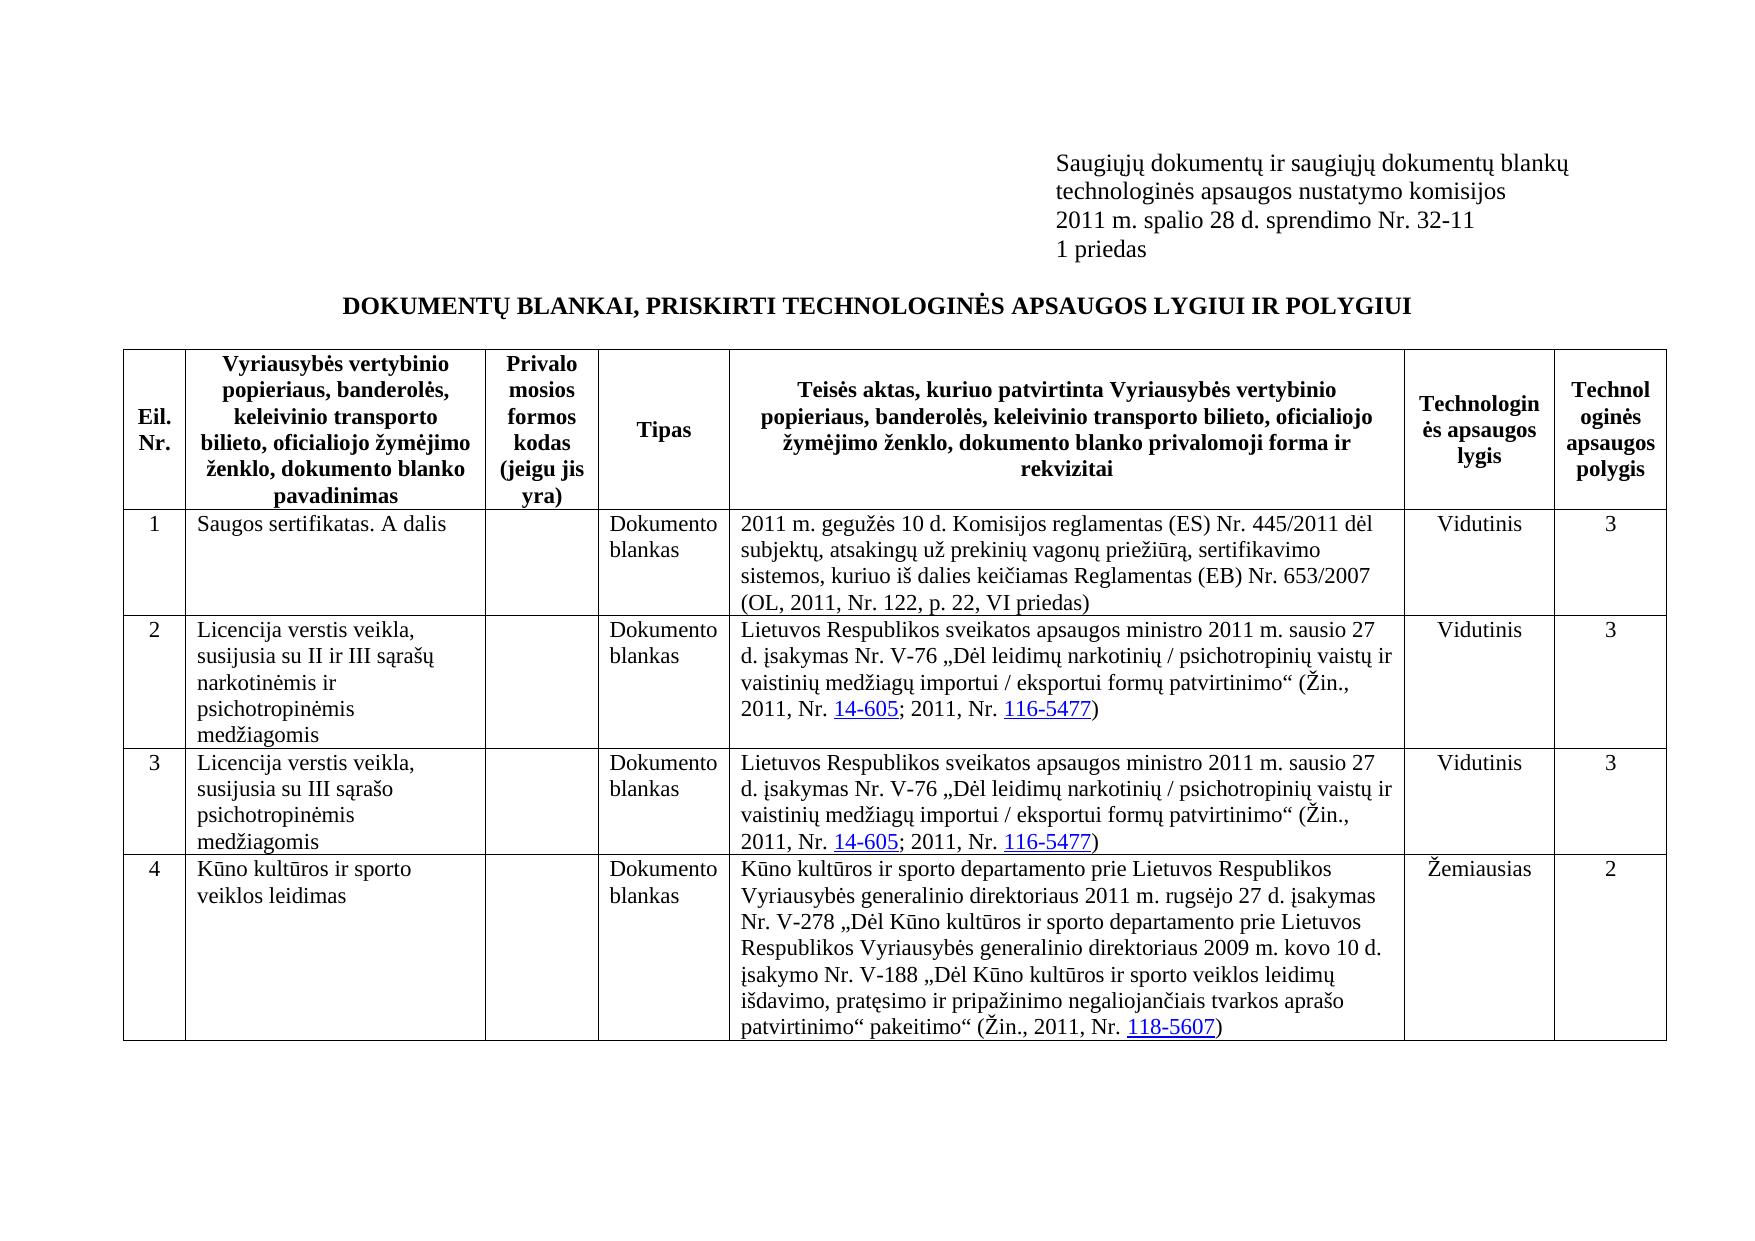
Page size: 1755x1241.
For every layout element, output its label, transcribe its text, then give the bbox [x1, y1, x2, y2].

table_cell Lietuvos Respublikos sveikatos apsaugos ministro 2011 m. sausio 27 d. įsakymas Nr. V-76 „Dėl leidimų narkotinių / psichotropinių vaistų ir vaistinių medžiagų importui / eksportui formų patvirtinimo“ (Žin., 2011, Nr. 14-605; 2011, Nr. 116-5477) [730, 616, 1404, 748]
table_cell Kūno kultūros ir sporto departamento prie Lietuvos Respublikos Vyriausybės generalinio direktoriaus 2011 m. rugsėjo 27 d. įsakymas Nr. V-278 „Dėl Kūno kultūros ir sporto departamento prie Lietuvos Respublikos Vyriausybės generalinio direktoriaus 2009 m. kovo 10 d. įsakymo Nr. V-188 „Dėl Kūno kultūros ir sporto veiklos leidimų išdavimo, pratęsimo ir pripažinimo negaliojančiais tvarkos aprašo patvirtinimo“ pakeitimo“ (Žin., 2011, Nr. 118-5607) [730, 855, 1404, 1040]
table_header Teisės aktas, kuriuo patvirtinta Vyriausybės vertybinio popieriaus, banderolės, keleivinio transporto bilieto, oficialiojo žymėjimo ženklo, dokumento blanko privalomoji forma ir rekvizitai [730, 350, 1404, 508]
table_cell Žemiausias [1405, 855, 1554, 1040]
table_cell 3 [1555, 510, 1666, 615]
table_cell Licencija verstis veikla, susijusia su II ir III sąrašų narkotinėmis ir psichotropinėmis medžiagomis [186, 616, 485, 748]
table_header Technologinės apsaugos polygis [1555, 350, 1666, 508]
text Saugiųjų dokumentų ir saugiųjų dokumentų blankų [1056, 148, 1636, 176]
table_cell Dokumento blankas [599, 855, 729, 1040]
text 1 priedas [1056, 234, 1636, 263]
table_cell [486, 749, 598, 854]
table_cell Dokumento blankas [599, 616, 729, 748]
table_cell 3 [1555, 616, 1666, 748]
table_cell [486, 616, 598, 748]
table_cell [486, 855, 598, 1040]
table_cell Saugos sertifikatas. A dalis [186, 510, 485, 615]
table_header Tipas [599, 350, 729, 508]
table_cell Vidutinis [1405, 616, 1554, 748]
table_cell Lietuvos Respublikos sveikatos apsaugos ministro 2011 m. sausio 27 d. įsakymas Nr. V-76 „Dėl leidimų narkotinių / psichotropinių vaistų ir vaistinių medžiagų importui / eksportui formų patvirtinimo“ (Žin., 2011, Nr. 14-605; 2011, Nr. 116-5477) [730, 749, 1404, 854]
table_header Vyriausybės vertybinio popieriaus, banderolės, keleivinio transporto bilieto, oficialiojo žymėjimo ženklo, dokumento blanko pavadinimas [186, 350, 485, 508]
table_cell 2 [1555, 855, 1666, 1040]
table_cell 1 [124, 510, 185, 615]
table_header Technologinės apsaugos lygis [1405, 350, 1554, 508]
table_cell 3 [124, 749, 185, 854]
table_cell 2 [124, 616, 185, 748]
table_cell 2011 m. gegužės 10 d. Komisijos reglamentas (ES) Nr. 445/2011 dėl subjektų, atsakingų už prekinių vagonų priežiūrą, sertifikavimo sistemos, kuriuo iš dalies keičiamas Reglamentas (EB) Nr. 653/2007 (OL, 2011, Nr. 122, p. 22, VI priedas) [730, 510, 1404, 615]
table_header Eil. Nr. [124, 350, 185, 508]
table_cell [486, 510, 598, 615]
table_cell Vidutinis [1405, 749, 1554, 854]
table_cell Dokumento blankas [599, 749, 729, 854]
text DOKUMENTŲ BLANKAI, PRISKIRTI TECHNOLOGINĖS APSAUGOS LYGIUI IR POLYGIUI [118, 291, 1636, 320]
text 2011 m. spalio 28 d. sprendimo Nr. 32-11 [1056, 205, 1636, 234]
text technologinės apsaugos nustatymo komisijos [1056, 176, 1636, 205]
table_cell Licencija verstis veikla, susijusia su III sąrašo psichotropinėmis medžiagomis [186, 749, 485, 854]
table_cell Vidutinis [1405, 510, 1554, 615]
table_header Privalomosios formos kodas (jeigu jis yra) [486, 350, 598, 508]
table_cell Kūno kultūros ir sporto veiklos leidimas [186, 855, 485, 1040]
table_cell 4 [124, 855, 185, 1040]
table_cell 3 [1555, 749, 1666, 854]
table_cell Dokumento blankas [599, 510, 729, 615]
